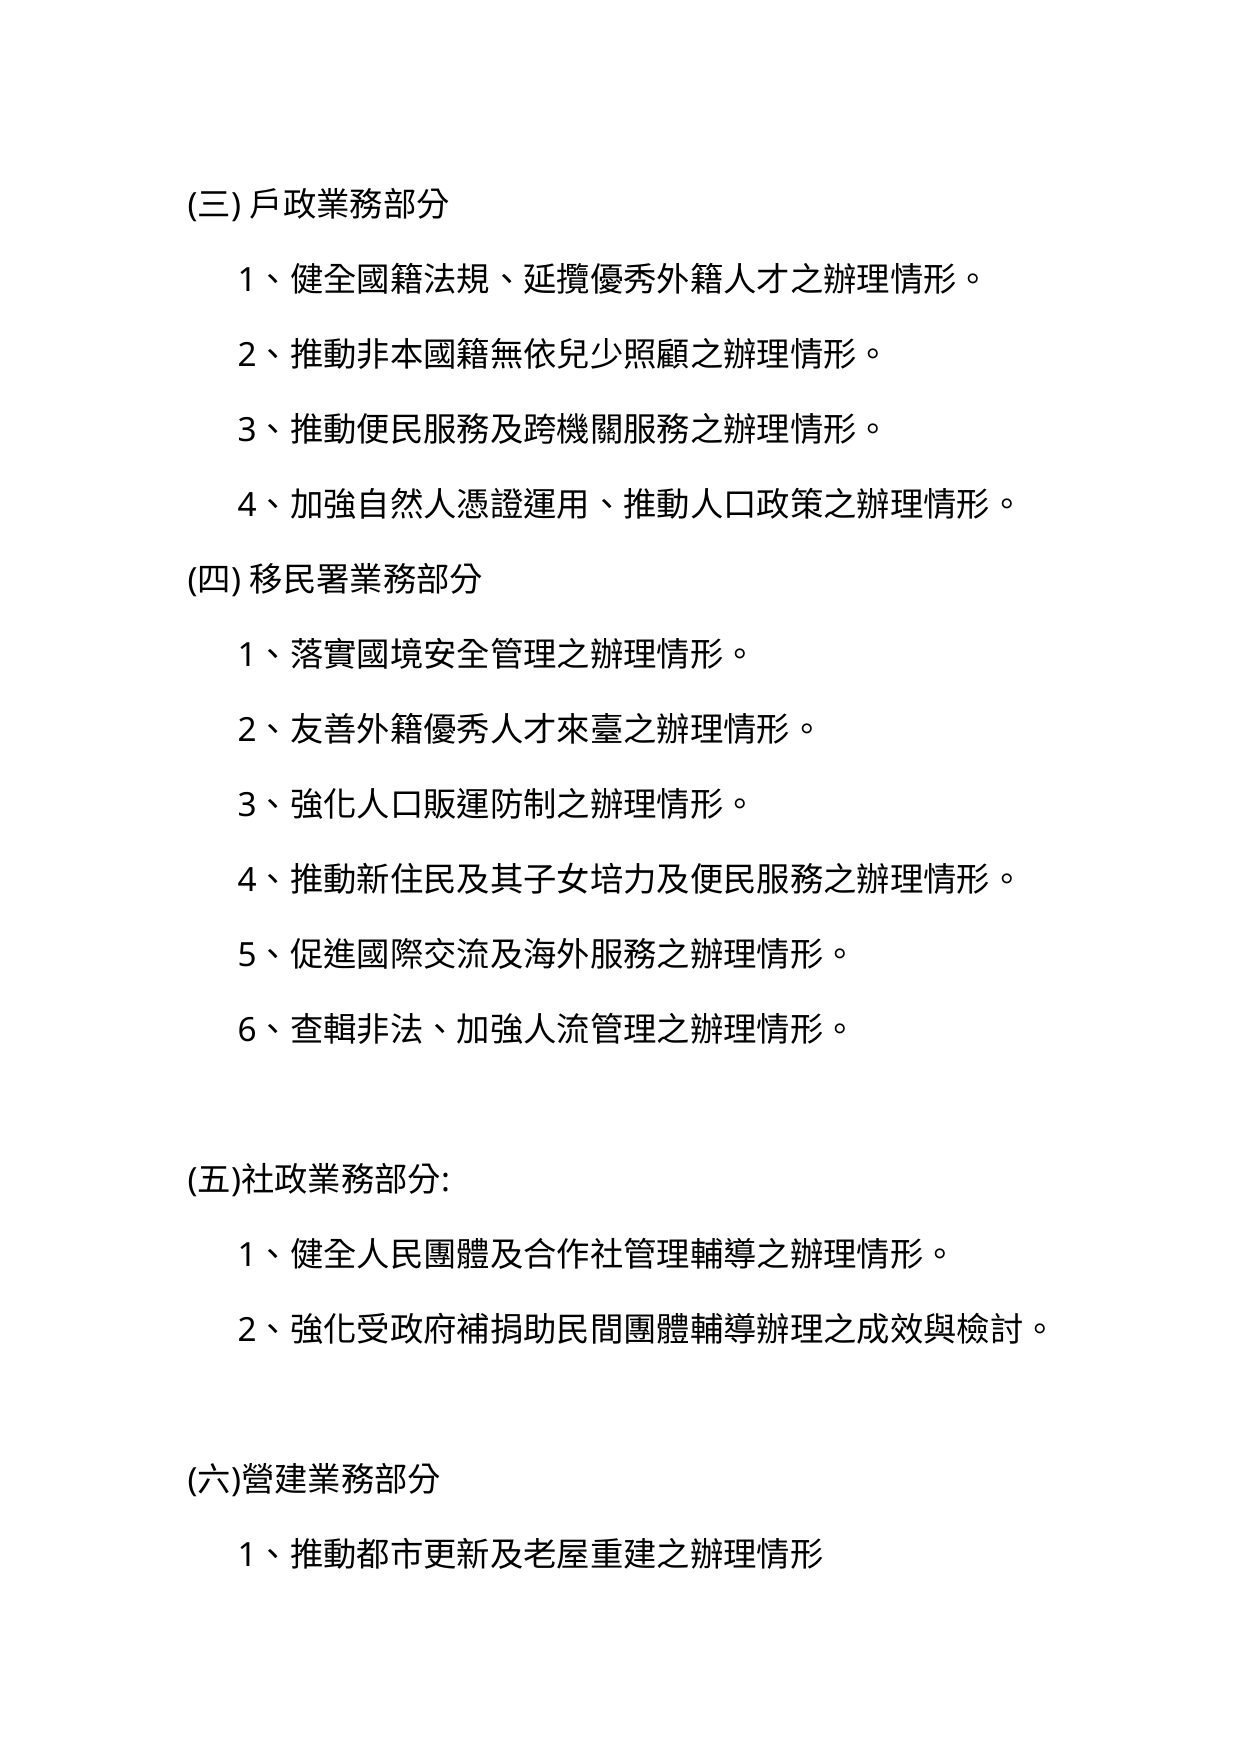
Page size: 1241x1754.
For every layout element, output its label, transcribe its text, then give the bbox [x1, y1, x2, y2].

text 4、加強自然人憑證運用、推動人口政策之辦理情形。 [237, 464, 1053, 539]
text 2、強化受政府補捐助民間團體輔導辦理之成效與檢討。 [237, 1289, 1053, 1364]
text 1、健全國籍法規、延攬優秀外籍人才之辦理情形。 [237, 239, 1053, 314]
text (四) 移民署業務部分 [187, 539, 1053, 614]
text 1、落實國境安全管理之辦理情形。 [237, 614, 1053, 689]
text 3、強化人口販運防制之辦理情形。 [237, 764, 1053, 839]
text 3、推動便民服務及跨機關服務之辦理情形。 [237, 389, 1053, 464]
text 2、推動非本國籍無依兒少照顧之辦理情形。 [237, 314, 1053, 389]
text (六)營建業務部分 [187, 1439, 1053, 1514]
text (三) 戶政業務部分 [187, 164, 1053, 239]
text 4、推動新住民及其子女培力及便民服務之辦理情形。 [237, 839, 1053, 914]
text 1、健全人民團體及合作社管理輔導之辦理情形。 [237, 1214, 1053, 1289]
text 6、查輯非法、加強人流管理之辦理情形。 [237, 989, 1053, 1064]
text (五)社政業務部分: [187, 1139, 1053, 1214]
text 2、友善外籍優秀人才來臺之辦理情形。 [237, 689, 1053, 764]
text 1、推動都市更新及老屋重建之辦理情形 [237, 1514, 1053, 1589]
text 5、促進國際交流及海外服務之辦理情形。 [237, 914, 1053, 989]
